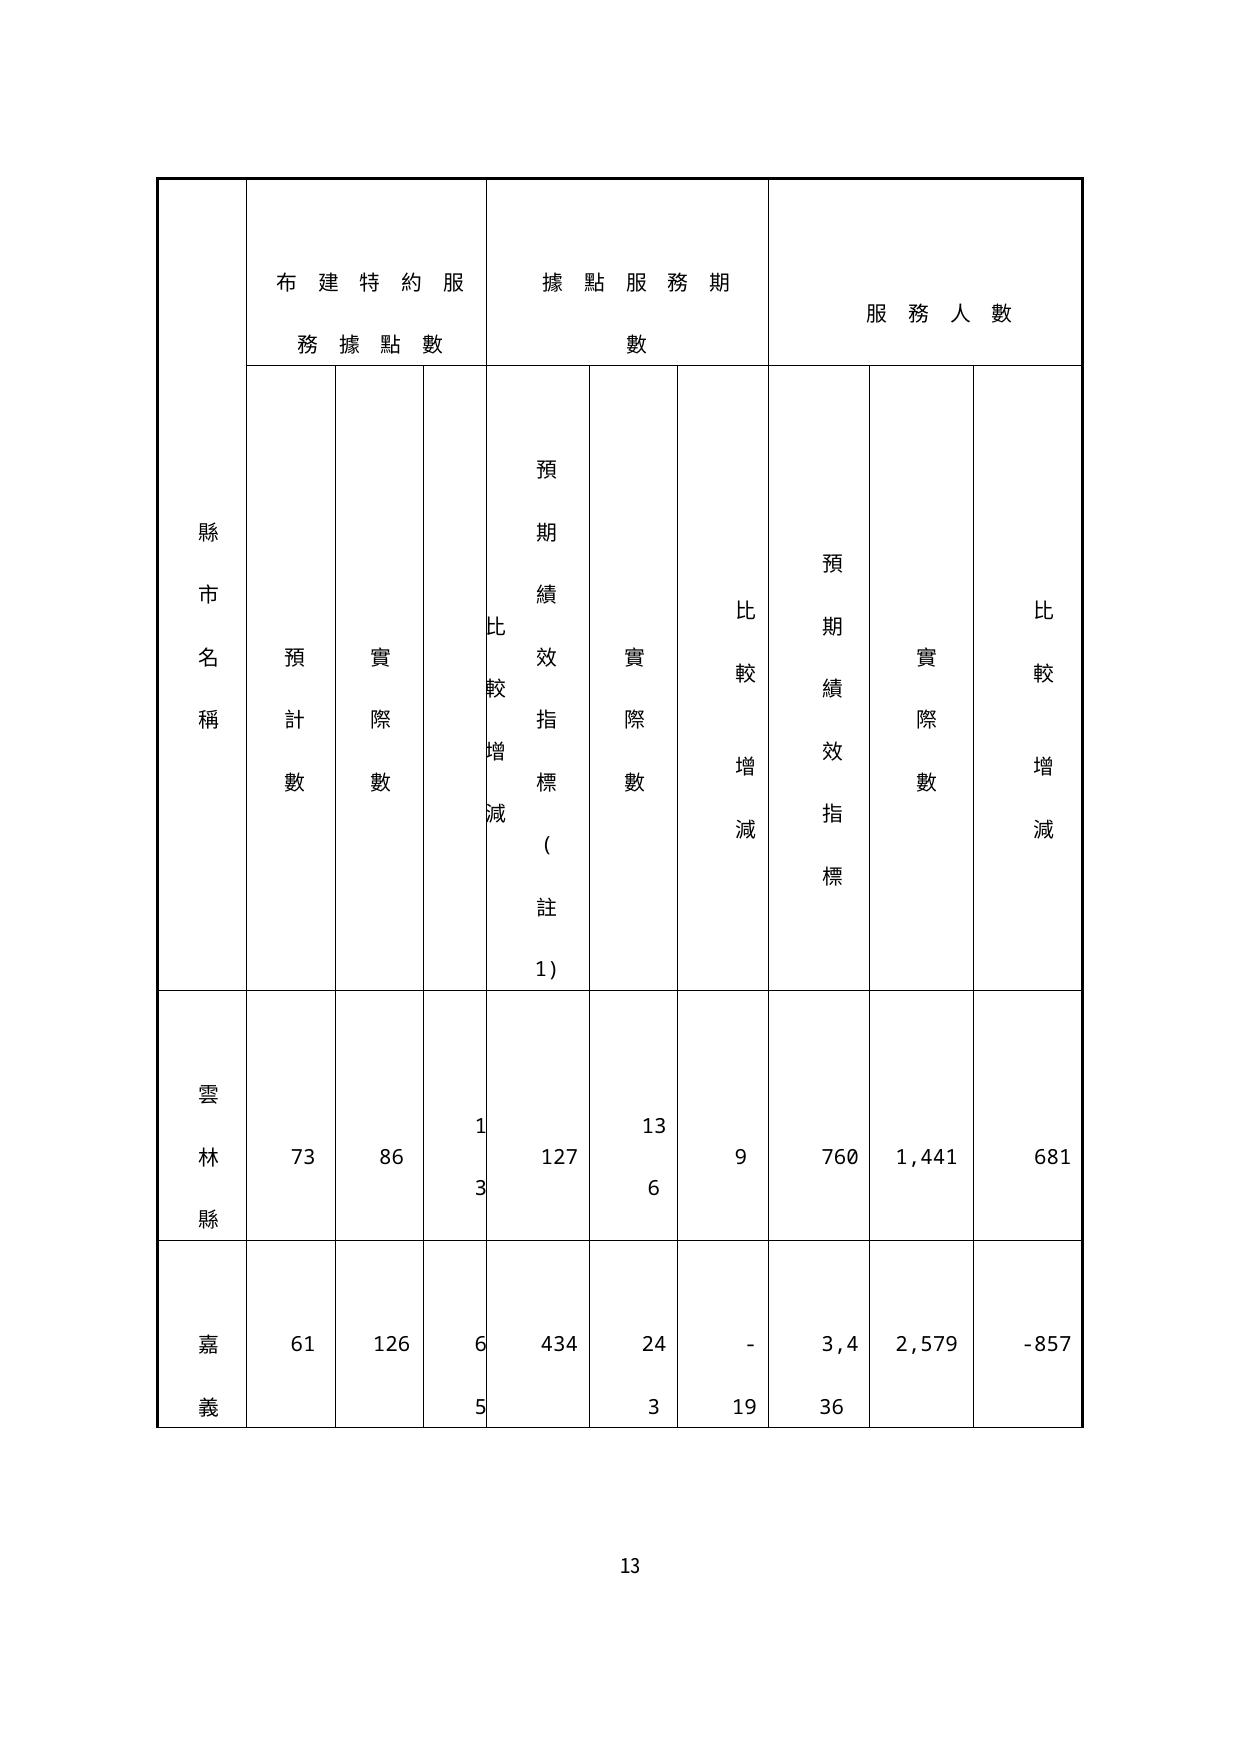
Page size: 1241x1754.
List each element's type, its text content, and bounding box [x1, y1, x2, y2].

table_cell 13 [424, 991, 486, 1240]
table_header 縣市名稱 [159, 180, 246, 990]
table_cell 預期績效指標 [769, 366, 869, 990]
table_header 據點服務期數 [487, 180, 768, 365]
table_cell 嘉義 [159, 1241, 246, 1427]
table_cell 實際數 [336, 366, 423, 990]
table_cell 127 [487, 991, 589, 1240]
table_cell 86 [336, 991, 423, 1240]
table_cell 126 [336, 1241, 423, 1427]
table_cell -19 [678, 1241, 768, 1427]
table_cell 65 [424, 1241, 486, 1427]
table_cell 243 [590, 1241, 677, 1427]
table_cell 1,441 [870, 991, 973, 1240]
table_cell 比較 增減 [974, 366, 1081, 990]
table_cell 實際數 [870, 366, 973, 990]
table_header 服務人數 [769, 180, 1081, 365]
table_cell -857 [974, 1241, 1081, 1427]
table_cell 434 [487, 1241, 589, 1427]
table_cell 61 [247, 1241, 335, 1427]
table_cell 681 [974, 991, 1081, 1240]
table_cell 73 [247, 991, 335, 1240]
table_cell 9 [678, 991, 768, 1240]
table_cell 760 [769, 991, 869, 1240]
table_cell 3,436 [769, 1241, 869, 1427]
table_cell 136 [590, 991, 677, 1240]
table_header 布建特約服務據點數 [247, 180, 486, 365]
table_cell 預計數 [247, 366, 335, 990]
table_cell 比較 增減 [678, 366, 768, 990]
table_cell 雲林縣 [159, 991, 246, 1240]
table_cell 比較增減 [424, 366, 486, 990]
table_cell 2,579 [870, 1241, 973, 1427]
table_cell 預期績效指標 (註1) [487, 366, 589, 990]
table_cell 實際數 [590, 366, 677, 990]
